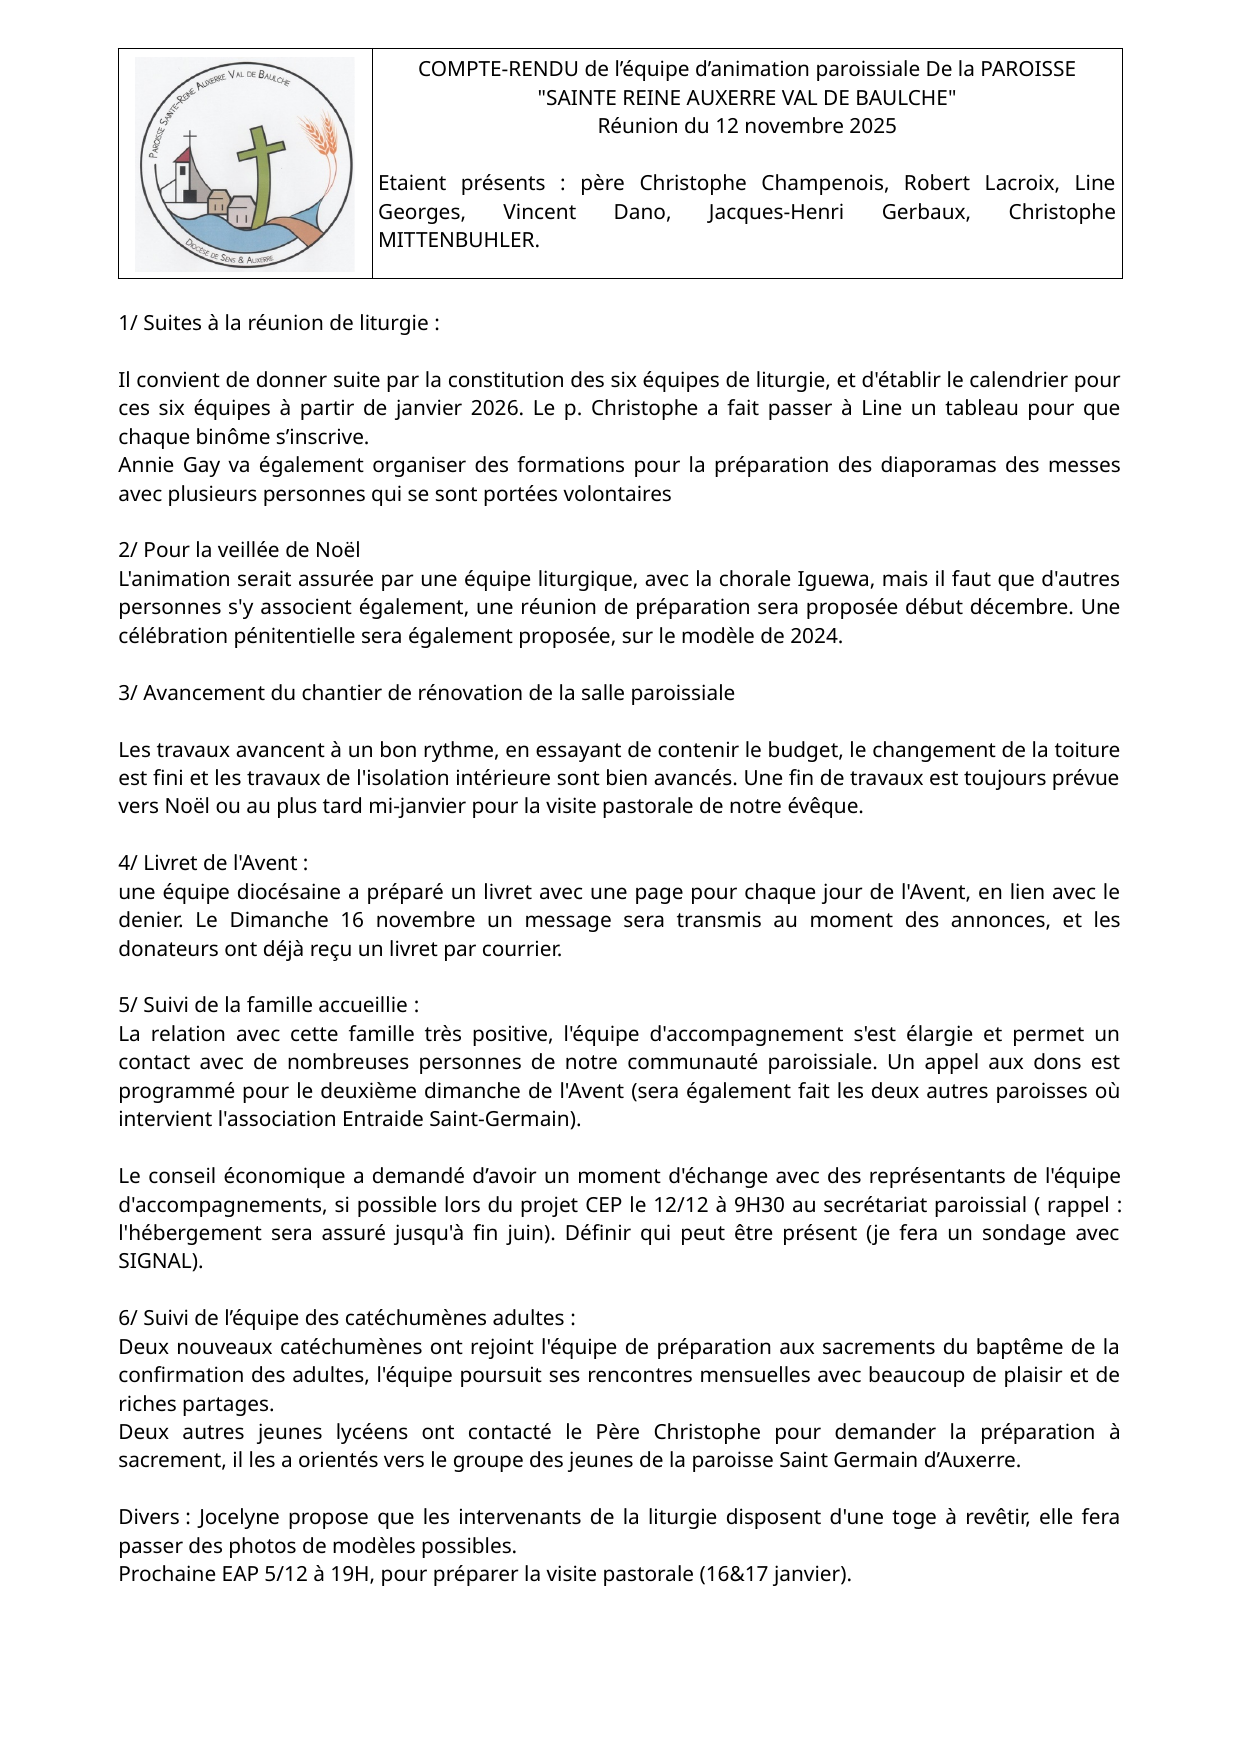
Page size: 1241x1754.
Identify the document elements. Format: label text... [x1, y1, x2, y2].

text 5/ Suivi de la famille accueillie : [118, 991, 1122, 1019]
text 3/ Avancement du chantier de rénovation de la salle paroissiale [118, 678, 1122, 706]
text La relation avec cette famille très positive, l'équipe d'accompagnement s'est élargie et permet un contact avec de nombreuses personnes de notre communauté paroissiale. Un appel aux dons est programmé pour le deuxième dimanche de l'Avent (sera également fait les deux autres paroisses où intervient l'association Entraide Saint-Germain). [118, 1019, 1122, 1133]
text 2/ Pour la veillée de Noël [118, 536, 1122, 564]
text Annie Gay va également organiser des formations pour la préparation des diaporamas des messes avec plusieurs personnes qui se sont portées volontaires [118, 450, 1122, 507]
table_header COMPTE-RENDU de l’équipe d’animation paroissiale De la PAROISSE "SAINTE REINE AUXERRE VAL DE BAULCHE" Réunion du 12 novembre 2025 Etaient présents : père Christophe Champenois, Robert Lacroix, Line Georges, Vincent Dano, Jacques-Henri Gerbaux, Christophe MITTENBUHLER. [373, 49, 1122, 278]
text 6/ Suivi de l’équipe des catéchumènes adultes : [118, 1303, 1122, 1332]
text Deux autres jeunes lycéens ont contacté le Père Christophe pour demander la préparation à sacrement, il les a orientés vers le groupe des jeunes de la paroisse Saint Germain d’Auxerre. [118, 1417, 1122, 1474]
text 4/ Livret de l'Avent : [118, 848, 1122, 877]
text Prochaine EAP 5/12 à 19H, pour préparer la visite pastorale (16&17 janvier). [118, 1559, 1122, 1588]
text 1/ Suites à la réunion de liturgie : [118, 308, 1122, 336]
text Deux nouveaux catéchumènes ont rejoint l'équipe de préparation aux sacrements du baptême de la confirmation des adultes, l'équipe poursuit ses rencontres mensuelles avec beaucoup de plaisir et de riches partages. [118, 1332, 1122, 1417]
text Le conseil économique a demandé d’avoir un moment d'échange avec des représentants de l'équipe d'accompagnements, si possible lors du projet CEP le 12/12 à 9H30 au secrétariat paroissial ( rappel : l'hébergement sera assuré jusqu'à fin juin). Définir qui peut être présent (je fera un sondage avec SIGNAL). [118, 1161, 1122, 1275]
text Il convient de donner suite par la constitution des six équipes de liturgie, et d'établir le calendrier pour ces six équipes à partir de janvier 2026. Le p. Christophe a fait passer à Line un tableau pour que chaque binôme s’inscrive. [118, 365, 1122, 450]
text une équipe diocésaine a préparé un livret avec une page pour chaque jour de l'Avent, en lien avec le denier. Le Dimanche 16 novembre un message sera transmis au moment des annonces, et les donateurs ont déjà reçu un livret par courrier. [118, 877, 1122, 962]
text Les travaux avancent à un bon rythme, en essayant de contenir le budget, le changement de la toiture est fini et les travaux de l'isolation intérieure sont bien avancés. Une fin de travaux est toujours prévue vers Noël ou au plus tard mi-janvier pour la visite pastorale de notre évêque. [118, 735, 1122, 820]
table_header [119, 49, 372, 278]
text L'animation serait assurée par une équipe liturgique, avec la chorale Iguewa, mais il faut que d'autres personnes s'y associent également, une réunion de préparation sera proposée début décembre. Une célébration pénitentielle sera également proposée, sur le modèle de 2024. [118, 564, 1122, 649]
text Divers : Jocelyne propose que les intervenants de la liturgie disposent d'une toge à revêtir, elle fera passer des photos de modèles possibles. [118, 1502, 1122, 1559]
